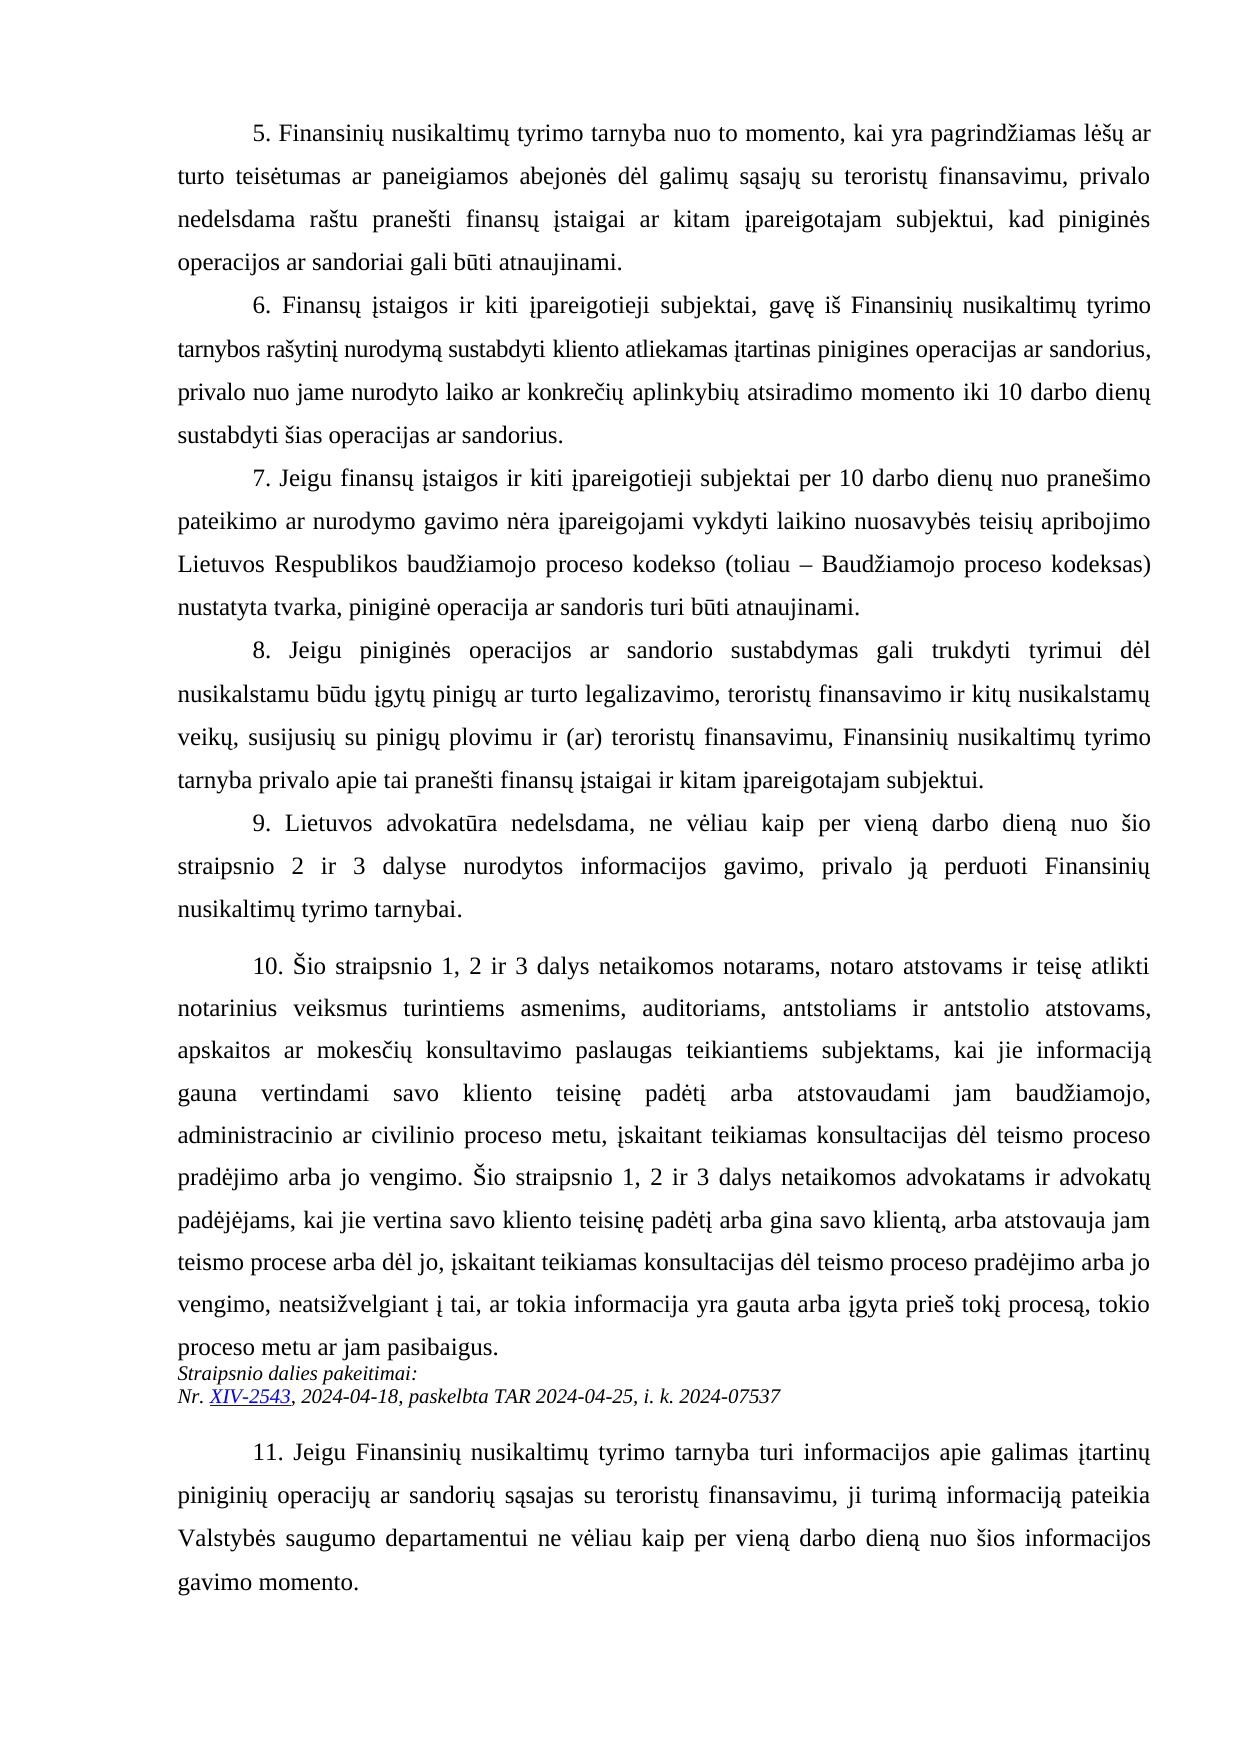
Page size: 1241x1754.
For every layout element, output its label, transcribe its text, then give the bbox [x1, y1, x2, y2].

text 8. Jeigu piniginės operacijos ar sandorio sustabdymas gali trukdyti tyrimui dėl nusikalstamu būdu įgytų pinigų ar turto legalizavimo, teroristų finansavimo ir kitų nusikalstamų veikų, susijusių su pinigų plovimu ir (ar) teroristų finansavimu, Finansinių nusikaltimų tyrimo tarnyba privalo apie tai pranešti finansų įstaigai ir kitam įpareigotajam subjektui. [177, 636, 1152, 794]
text 7. Jeigu finansų įstaigos ir kiti įpareigotieji subjektai per 10 darbo dienų nuo pranešimo pateikimo ar nurodymo gavimo nėra įpareigojami vykdyti laikino nuosavybės teisių apribojimo Lietuvos Respublikos baudžiamojo proceso kodekso (toliau – Baudžiamojo proceso kodeksas) nustatyta tvarka, piniginė operacija ar sandoris turi būti atnaujinami. [177, 463, 1152, 621]
text Straipsnio dalies pakeitimai: [177, 1360, 1152, 1384]
text 5. Finansinių nusikaltimų tyrimo tarnyba nuo to momento, kai yra pagrindžiamas lėšų ar turto teisėtumas ar paneigiamos abejonės dėl galimų sąsajų su teroristų finansavimu, privalo nedelsdama raštu pranešti finansų įstaigai ar kitam įpareigotajam subjektui, kad piniginės operacijos ar sandoriai gali būti atnaujinami. [177, 118, 1152, 276]
text 10. Šio straipsnio 1, 2 ir 3 dalys netaikomos notarams, notaro atstovams ir teisę atlikti notarinius veiksmus turintiems asmenims, auditoriams, antstoliams ir antstolio atstovams, apskaitos ar mokesčių konsultavimo paslaugas teikiantiems subjektams, kai jie informaciją gauna vertindami savo kliento teisinę padėtį arba atstovaudami jam baudžiamojo, administracinio ar civilinio proceso metu, įskaitant teikiamas konsultacijas dėl teismo proceso pradėjimo arba jo vengimo. Šio straipsnio 1, 2 ir 3 dalys netaikomos advokatams ir advokatų padėjėjams, kai jie vertina savo kliento teisinę padėtį arba gina savo klientą, arba atstovauja jam teismo procese arba dėl jo, įskaitant teikiamas konsultacijas dėl teismo proceso pradėjimo arba jo vengimo, neatsižvelgiant į tai, ar tokia informacija yra gauta arba įgyta prieš tokį procesą, tokio proceso metu ar jam pasibaigus. [177, 937, 1152, 1360]
text Nr. XIV-2543, 2024-04-18, paskelbta TAR 2024-04-25, i. k. 2024-07537 [177, 1384, 1152, 1408]
text 11. Jeigu Finansinių nusikaltimų tyrimo tarnyba turi informacijos apie galimas įtartinų piniginių operacijų ar sandorių sąsajas su teroristų finansavimu, ji turimą informaciją pateikia Valstybės saugumo departamentui ne vėliau kaip per vieną darbo dieną nuo šios informacijos gavimo momento. [177, 1437, 1152, 1595]
text 9. Lietuvos advokatūra nedelsdama, ne vėliau kaip per vieną darbo dieną nuo šio straipsnio 2 ir 3 dalyse nurodytos informacijos gavimo, privalo ją perduoti Finansinių nusikaltimų tyrimo tarnybai. [177, 808, 1152, 923]
text 6. Finansų įstaigos ir kiti įpareigotieji subjektai, gavę iš Finansinių nusikaltimų tyrimo tarnybos rašytinį nurodymą sustabdyti kliento atliekamas įtartinas pinigines operacijas ar sandorius, privalo nuo jame nurodyto laiko ar konkrečių aplinkybių atsiradimo momento iki 10 darbo dienų sustabdyti šias operacijas ar sandorius. [177, 291, 1152, 449]
